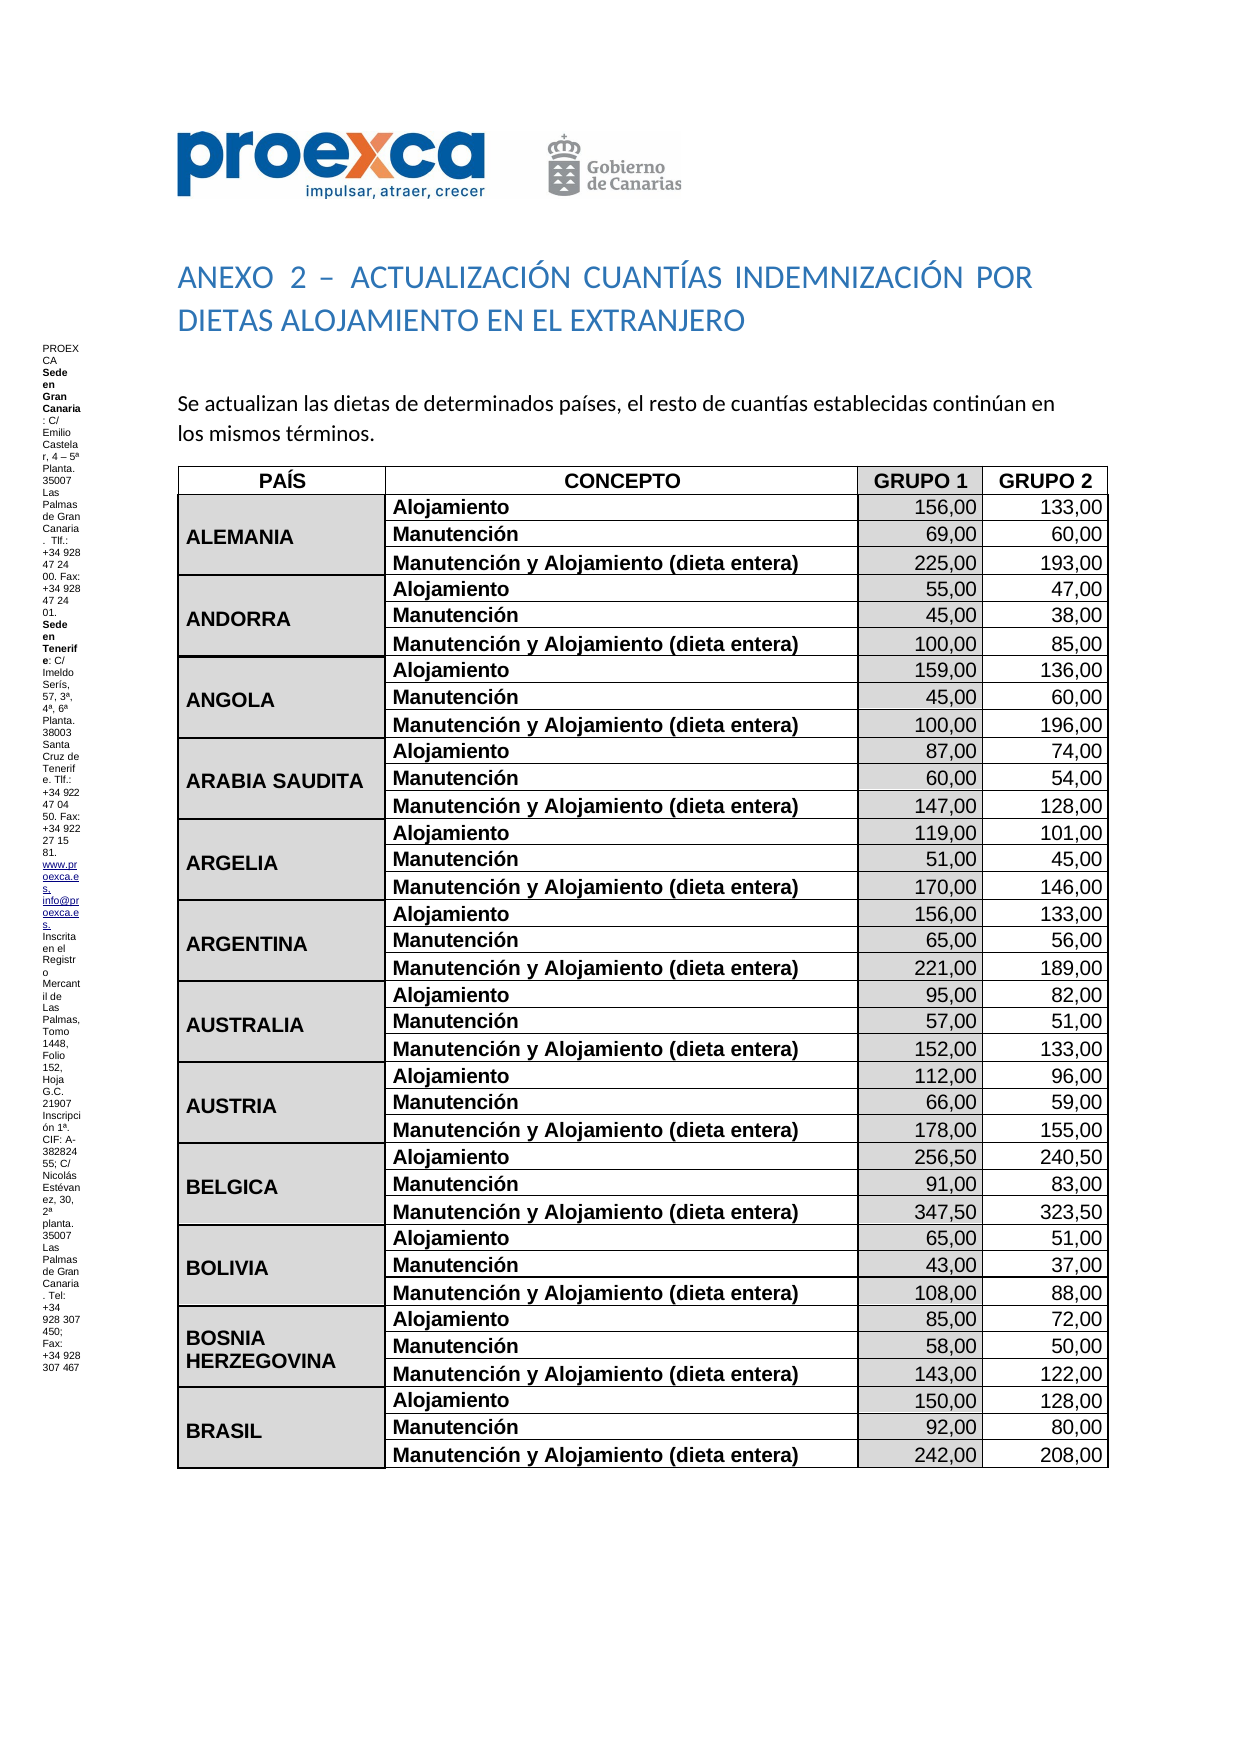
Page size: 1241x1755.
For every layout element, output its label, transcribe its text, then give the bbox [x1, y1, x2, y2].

table_cell Manutención y Alojamiento (dieta entera) [386, 710, 857, 737]
table_cell AUSTRIA [179, 1063, 384, 1142]
table_cell 196,00 [983, 710, 1107, 737]
table_cell 221,00 [859, 953, 982, 980]
table_cell Manutención y Alojamiento (dieta entera) [386, 1115, 857, 1142]
table_cell ANGOLA [179, 658, 384, 737]
table_cell Manutención y Alojamiento (dieta entera) [386, 547, 857, 574]
table_cell Manutención [386, 1414, 857, 1439]
table_cell 50,00 [983, 1332, 1107, 1358]
table_cell 112,00 [859, 1062, 982, 1088]
table_cell Manutención y Alojamiento (dieta entera) [386, 1196, 857, 1223]
table_cell 56,00 [983, 927, 1107, 952]
table_cell Manutención [386, 1170, 857, 1195]
table_cell 122,00 [983, 1359, 1107, 1386]
table_cell 256,50 [859, 1143, 982, 1169]
table_cell 65,00 [859, 927, 982, 952]
table_cell 96,00 [983, 1062, 1107, 1088]
table_cell 45,00 [859, 683, 982, 708]
table_header GRUPO 2 [983, 467, 1107, 494]
table_cell Manutención y Alojamiento (dieta entera) [386, 1034, 857, 1061]
table_cell 178,00 [859, 1115, 982, 1142]
table_cell Alojamiento [386, 1306, 857, 1331]
table_cell 51,00 [859, 845, 982, 871]
table_cell 147,00 [859, 791, 982, 818]
table_cell 65,00 [859, 1225, 982, 1250]
table_cell 58,00 [859, 1332, 982, 1358]
table_cell 240,50 [983, 1143, 1107, 1169]
table_header CONCEPTO [386, 467, 857, 494]
table_cell 83,00 [983, 1170, 1107, 1195]
table_cell ANDORRA [179, 576, 384, 655]
text Se actualizan las dietas de determinados países, el resto de cuantías establecidas continúan en los mismos términos. [177, 389, 1081, 447]
table_cell Manutención [386, 1332, 857, 1358]
table_cell ARGELIA [179, 820, 384, 899]
table_cell Alojamiento [386, 495, 857, 520]
table_cell 91,00 [859, 1170, 982, 1195]
text Canaria. Tel: +34 928 307 450; Fax: +34 928 307 467 [42, 1278, 81, 1374]
text 47 04 50. Fax: +34 922 27 15 81. www.proexca.es, info@proexca.es. Inscrita en el Registro Mercantil de Las Palmas, Tomo 1448, Folio 152, Hoja G.C. 21907 Inscripción 1ª. CIF: A-38282455; C/ Nicolás Estévanez, 30, 2ª planta. 35007 Las Palmas de Gran [42, 798, 81, 1278]
table_cell 72,00 [983, 1306, 1107, 1331]
table_cell Manutención [386, 683, 857, 708]
table_cell Manutención [386, 602, 857, 627]
table_cell 59,00 [983, 1089, 1107, 1114]
table_cell 82,00 [983, 981, 1107, 1007]
table_cell 189,00 [983, 953, 1107, 980]
table_cell 159,00 [859, 656, 982, 682]
table_cell 242,00 [859, 1440, 982, 1467]
table_cell 119,00 [859, 819, 982, 844]
table_cell ARABIA SAUDITA [179, 739, 384, 818]
table_cell 208,00 [983, 1440, 1107, 1467]
table_cell 87,00 [859, 738, 982, 763]
table_cell 128,00 [983, 791, 1107, 818]
table_cell 347,50 [859, 1196, 982, 1223]
table_cell 143,00 [859, 1359, 982, 1386]
table_cell 69,00 [859, 521, 982, 546]
table_cell 45,00 [859, 602, 982, 627]
table_cell BOLIVIA [179, 1226, 384, 1304]
table_cell ARGENTINA [179, 901, 384, 980]
table_cell Manutención y Alojamiento (dieta entera) [386, 791, 857, 818]
table_cell 155,00 [983, 1115, 1107, 1142]
table_cell 170,00 [859, 872, 982, 899]
table_header GRUPO 1 [858, 467, 982, 494]
table_cell 100,00 [859, 628, 982, 655]
table_cell Manutención [386, 1251, 857, 1276]
table_cell AUSTRALIA [179, 982, 384, 1061]
table_cell 74,00 [983, 738, 1107, 763]
table_cell Alojamiento [386, 738, 857, 763]
table_cell 51,00 [983, 1008, 1107, 1033]
table_cell Alojamiento [386, 900, 857, 926]
table_cell 45,00 [983, 845, 1107, 871]
table_cell 43,00 [859, 1251, 982, 1276]
table_cell 133,00 [983, 900, 1107, 926]
table_cell 136,00 [983, 656, 1107, 682]
table_cell 156,00 [859, 900, 982, 926]
table_cell 156,00 [859, 495, 982, 520]
table_cell Manutención y Alojamiento (dieta entera) [386, 872, 857, 899]
table_cell 101,00 [983, 819, 1107, 844]
table_cell 80,00 [983, 1414, 1107, 1439]
text PROEXCA Sede en Gran Canaria: C/ Emilio Castelar, 4 – 5ª Planta. 35007 Las Palmas de Gran Canaria. Tlf.: +34 928 47 24 00. Fax: +34 928 47 24 01. Sede en Tenerife: C/ Imeldo Serís, 57, 3ª, 4ª, 6ª Planta. 38003 Santa Cruz de Tenerife. Tlf.: +34 922 [42, 343, 81, 798]
table_cell 128,00 [983, 1387, 1107, 1412]
table_cell BOSNIA HERZEGOVINA [179, 1307, 384, 1386]
table_cell Alojamiento [386, 1143, 857, 1169]
table_cell 152,00 [859, 1034, 982, 1061]
table_cell Alojamiento [386, 575, 857, 601]
table_cell Manutención y Alojamiento (dieta entera) [386, 953, 857, 980]
table_cell Alojamiento [386, 819, 857, 844]
table_cell ALEMANIA [179, 495, 384, 574]
table_cell 225,00 [859, 547, 982, 574]
table_cell 37,00 [983, 1251, 1107, 1276]
table_cell 85,00 [983, 628, 1107, 655]
table_cell Alojamiento [386, 1225, 857, 1250]
table_cell Manutención [386, 1089, 857, 1114]
table_cell Manutención y Alojamiento (dieta entera) [386, 1359, 857, 1386]
table_cell 150,00 [859, 1387, 982, 1412]
table_cell 60,00 [983, 521, 1107, 546]
table_cell 51,00 [983, 1225, 1107, 1250]
table_cell 133,00 [983, 495, 1107, 520]
table_cell 193,00 [983, 547, 1107, 574]
table_cell BRASIL [179, 1388, 384, 1467]
table_cell Manutención [386, 927, 857, 952]
table_cell 55,00 [859, 575, 982, 601]
table_header PAÍS [179, 467, 385, 494]
table_cell 66,00 [859, 1089, 982, 1114]
table_cell 323,50 [983, 1196, 1107, 1223]
table_cell 95,00 [859, 981, 982, 1007]
table_cell Manutención [386, 764, 857, 789]
table_cell 133,00 [983, 1034, 1107, 1061]
table_cell 60,00 [859, 764, 982, 789]
table_cell 57,00 [859, 1008, 982, 1033]
table_cell 85,00 [859, 1306, 982, 1331]
table_cell 108,00 [859, 1278, 982, 1304]
table_cell Manutención [386, 521, 857, 546]
table_cell Manutención y Alojamiento (dieta entera) [386, 628, 857, 655]
table_cell 60,00 [983, 683, 1107, 708]
table_cell Alojamiento [386, 656, 857, 682]
table_cell 92,00 [859, 1414, 982, 1439]
table_cell Manutención y Alojamiento (dieta entera) [386, 1278, 857, 1304]
table_cell Manutención [386, 1008, 857, 1033]
table_cell 100,00 [859, 710, 982, 737]
table_cell Alojamiento [386, 981, 857, 1007]
table_cell 47,00 [983, 575, 1107, 601]
table_cell 38,00 [983, 602, 1107, 627]
table_cell Alojamiento [386, 1062, 857, 1088]
table_cell Alojamiento [386, 1387, 857, 1412]
table_cell Manutención y Alojamiento (dieta entera) [386, 1440, 857, 1467]
table_cell 54,00 [983, 764, 1107, 789]
table_cell 88,00 [983, 1278, 1107, 1304]
table_cell 146,00 [983, 872, 1107, 899]
subtitle ANEXO 2 – ACTUALIZACIÓN CUANTÍAS INDEMNIZACIÓN POR DIETAS ALOJAMIENTO EN EL EXTRANJERO [177, 256, 1123, 340]
table_cell Manutención [386, 845, 857, 871]
table_cell BELGICA [179, 1144, 384, 1223]
